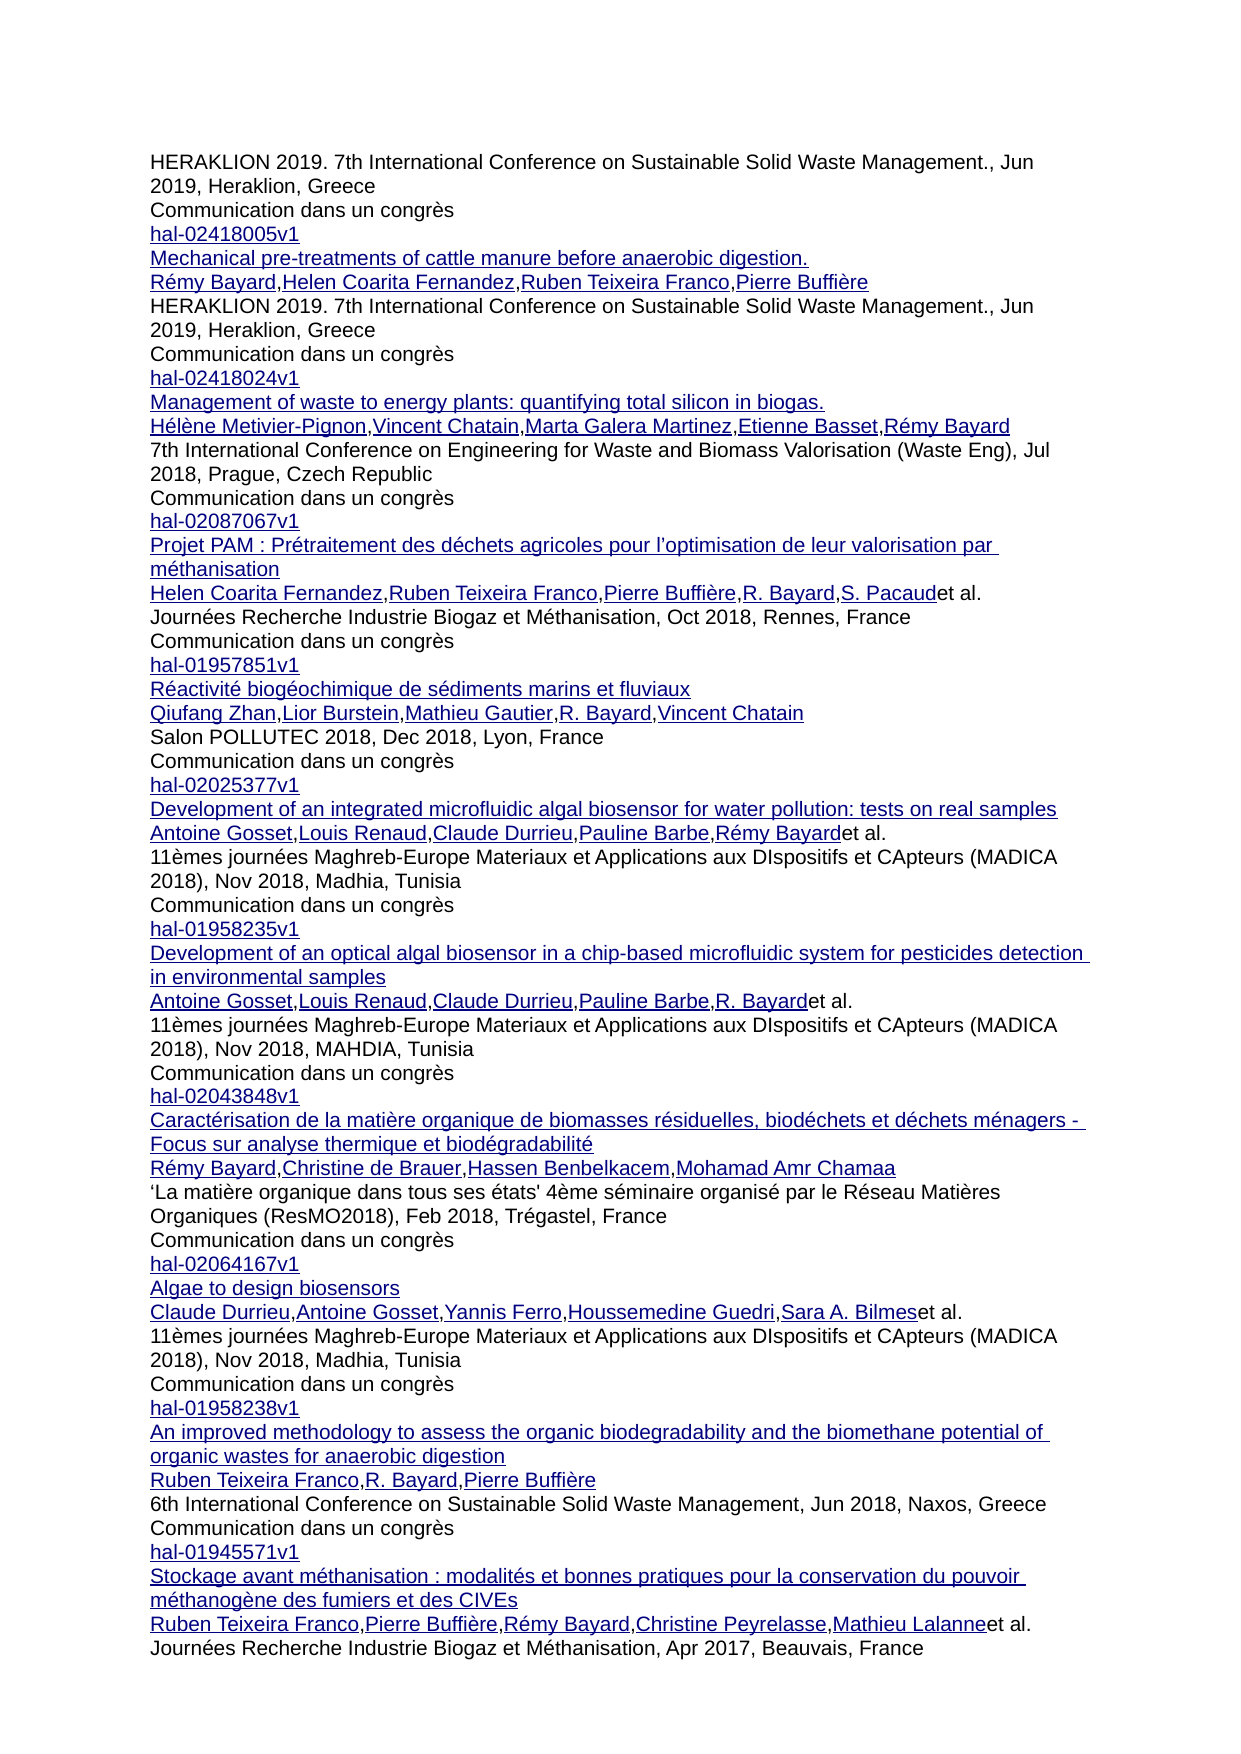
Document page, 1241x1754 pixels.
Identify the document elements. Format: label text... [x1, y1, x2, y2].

table_cell Réactivité biogéochimique de sédiments marins et fluviaux Qiufang Zhan,Lior Burstein,Mathieu Gautier,R. Bayard,Vincent Chatain Salon POLLUTEC 2018, Dec 2018, Lyon, France Communication dans un congrès hal-02025377v1 [150, 677, 1090, 797]
table_cell Algae to design biosensors Claude Durrieu,Antoine Gosset,Yannis Ferro,Houssemedine Guedri,Sara A. Bilmeset al. 11èmes journées Maghreb-Europe Materiaux et Applications aux DIspositifs et CApteurs (MADICA 2018), Nov 2018, Madhia, Tunisia Communication dans un congrès hal-01958238v1 [150, 1276, 1090, 1420]
table_cell Projet PAM : Prétraitement des déchets agricoles pour l’optimisation de leur valorisation par méthanisation Helen Coarita Fernandez,Ruben Teixeira Franco,Pierre Buffière,R. Bayard,S. Pacaudet al. Journées Recherche Industrie Biogaz et Méthanisation, Oct 2018, Rennes, France Communication dans un congrès hal-01957851v1 [150, 533, 1090, 677]
table_cell An improved methodology to assess the organic biodegradability and the biomethane potential of organic wastes for anaerobic digestion Ruben Teixeira Franco,R. Bayard,Pierre Buffière 6th International Conference on Sustainable Solid Waste Management, Jun 2018, Naxos, Greece Communication dans un congrès hal-01945571v1 [150, 1420, 1090, 1563]
table_cell in environmental samples Antoine Gosset,Louis Renaud,Claude Durrieu,Pauline Barbe,R. Bayardet al. 11èmes journées Maghreb-Europe Materiaux et Applications aux DIspositifs et CApteurs (MADICA 2018), Nov 2018, MAHDIA, Tunisia Communication dans un congrès hal-02043848v1 [150, 963, 1090, 1108]
table_cell Development of an optical algal biosensor in a chip-based microfluidic system for pesticides detection [150, 941, 1090, 962]
table_cell HERAKLION 2019. 7th International Conference on Sustainable Solid Waste Management., Jun 2019, Heraklion, Greece Communication dans un congrès hal-02418005v1 [150, 150, 1090, 246]
table_cell Management of waste to energy plants: quantifying total silicon in biogas. Hélène Metivier-Pignon,Vincent Chatain,Marta Galera Martinez,Etienne Basset,Rémy Bayard 7th International Conference on Engineering for Waste and Biomass Valorisation (Waste Eng), Jul 2018, Prague, Czech Republic Communication dans un congrès hal-02087067v1 [150, 390, 1090, 533]
table_cell Development of an integrated microfluidic algal biosensor for water pollution: tests on real samples Antoine Gosset,Louis Renaud,Claude Durrieu,Pauline Barbe,Rémy Bayardet al. 11èmes journées Maghreb-Europe Materiaux et Applications aux DIspositifs et CApteurs (MADICA 2018), Nov 2018, Madhia, Tunisia Communication dans un congrès hal-01958235v1 [150, 797, 1090, 941]
table_cell Mechanical pre-treatments of cattle manure before anaerobic digestion. Rémy Bayard,Helen Coarita Fernandez,Ruben Teixeira Franco,Pierre Buffière HERAKLION 2019. 7th International Conference on Sustainable Solid Waste Management., Jun 2019, Heraklion, Greece Communication dans un congrès hal-02418024v1 [150, 246, 1090, 389]
table_cell Stockage avant méthanisation : modalités et bonnes pratiques pour la conservation du pouvoir méthanogène des fumiers et des CIVEs Ruben Teixeira Franco,Pierre Buffière,Rémy Bayard,Christine Peyrelasse,Mathieu Lalanneet al. Journées Recherche Industrie Biogaz et Méthanisation, Apr 2017, Beauvais, France [150, 1564, 1090, 1659]
table_cell Caractérisation de la matière organique de biomasses résiduelles, biodéchets et déchets ménagers - Focus sur analyse thermique et biodégradabilité Rémy Bayard,Christine de Brauer,Hassen Benbelkacem,Mohamad Amr Chamaa ‘La matière organique dans tous ses états' 4ème séminaire organisé par le Réseau Matières Organiques (ResMO2018), Feb 2018, Trégastel, France Communication dans un congrès hal-02064167v1 [150, 1108, 1090, 1276]
